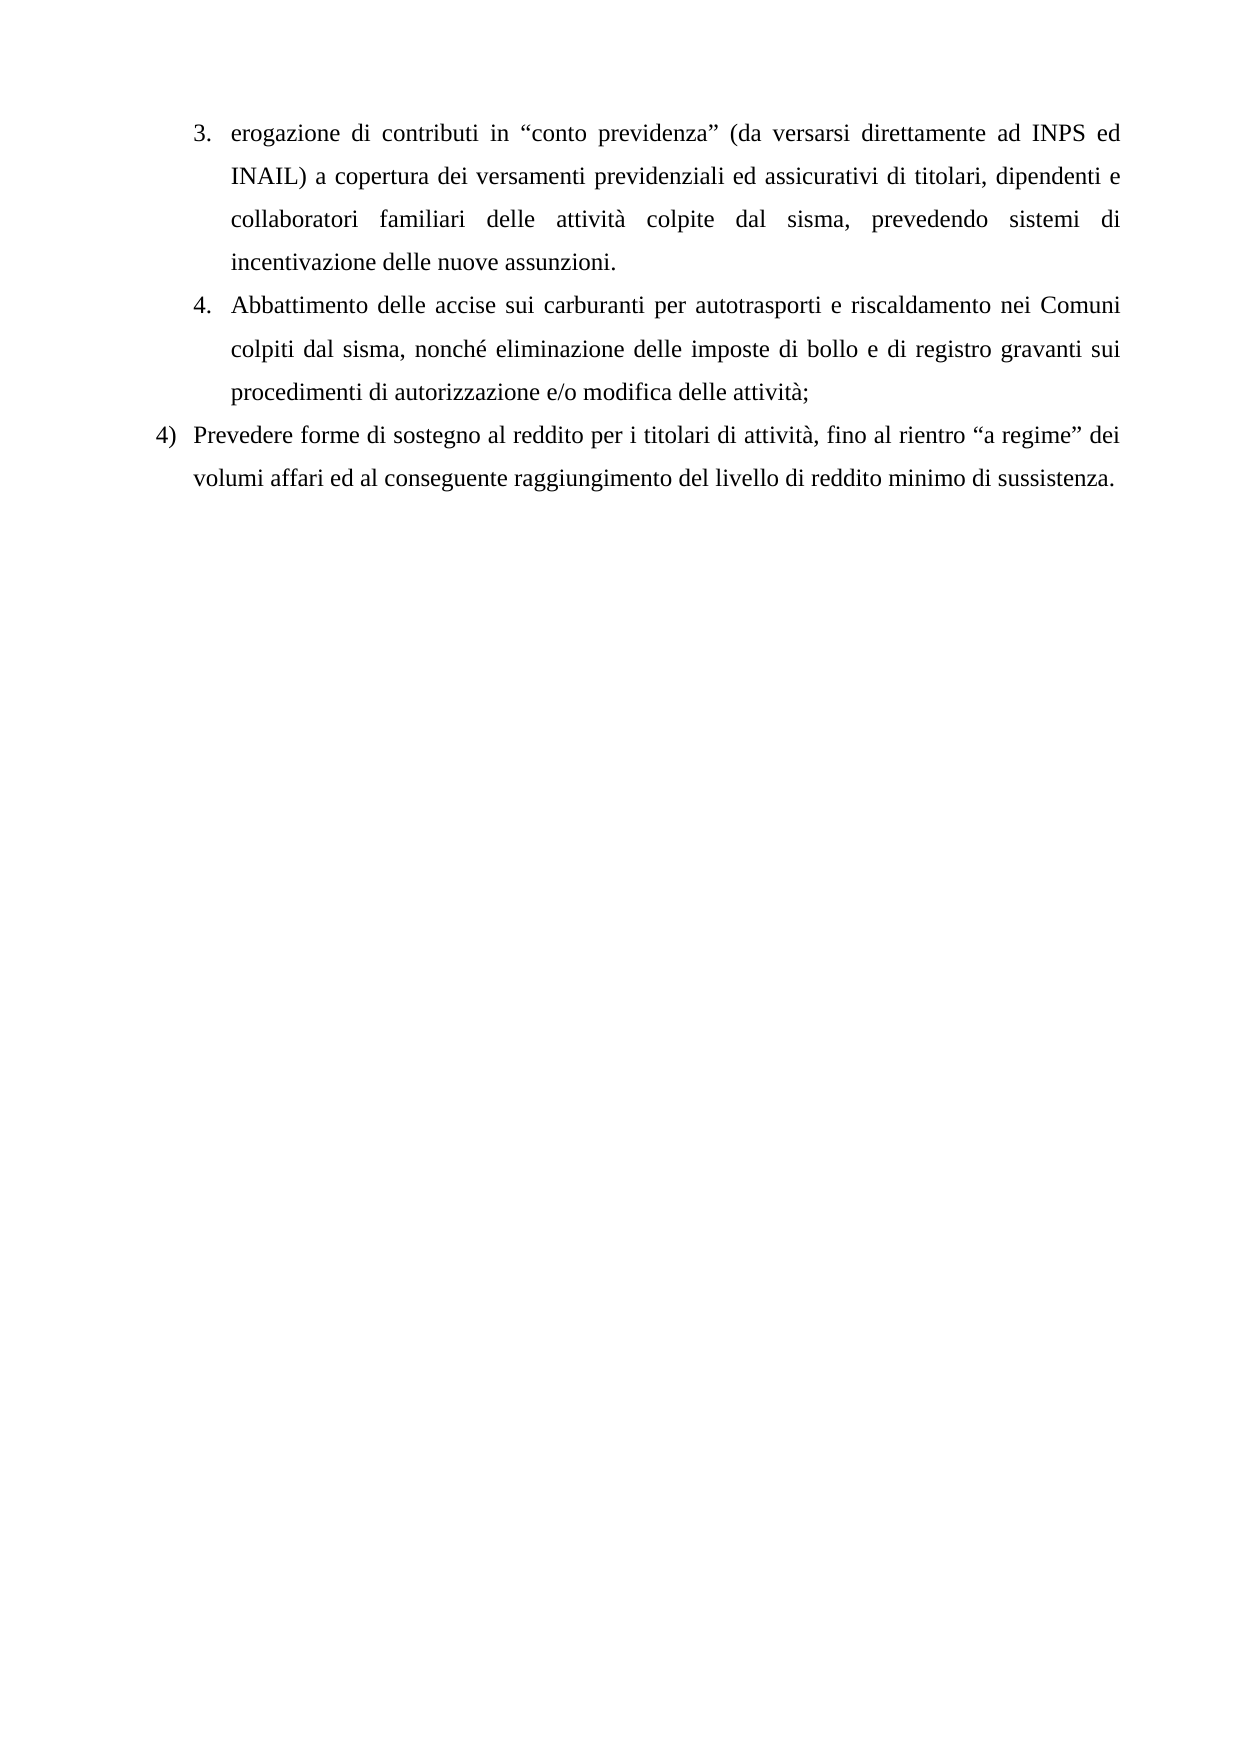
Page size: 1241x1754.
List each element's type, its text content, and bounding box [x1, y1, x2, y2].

list Prevedere forme di sostegno al reddito per i titolari di attività, fino al rientro “a regime” dei volumi affari ed al conseguente raggiungimento del livello di reddito minimo di sussistenza. [156, 420, 1122, 492]
list erogazione di contributi in “conto previdenza” (da versarsi direttamente ad INPS ed INAIL) a copertura dei versamenti previdenziali ed assicurativi di titolari, dipendenti e collaboratori familiari delle attività colpite dal sisma, prevedendo sistemi di incentivazione delle nuove assunzioni. [193, 118, 1122, 276]
list Abbattimento delle accise sui carburanti per autotrasporti e riscaldamento nei Comuni colpiti dal sisma, nonché eliminazione delle imposte di bollo e di registro gravanti sui procedimenti di autorizzazione e/o modifica delle attività; [193, 291, 1122, 406]
